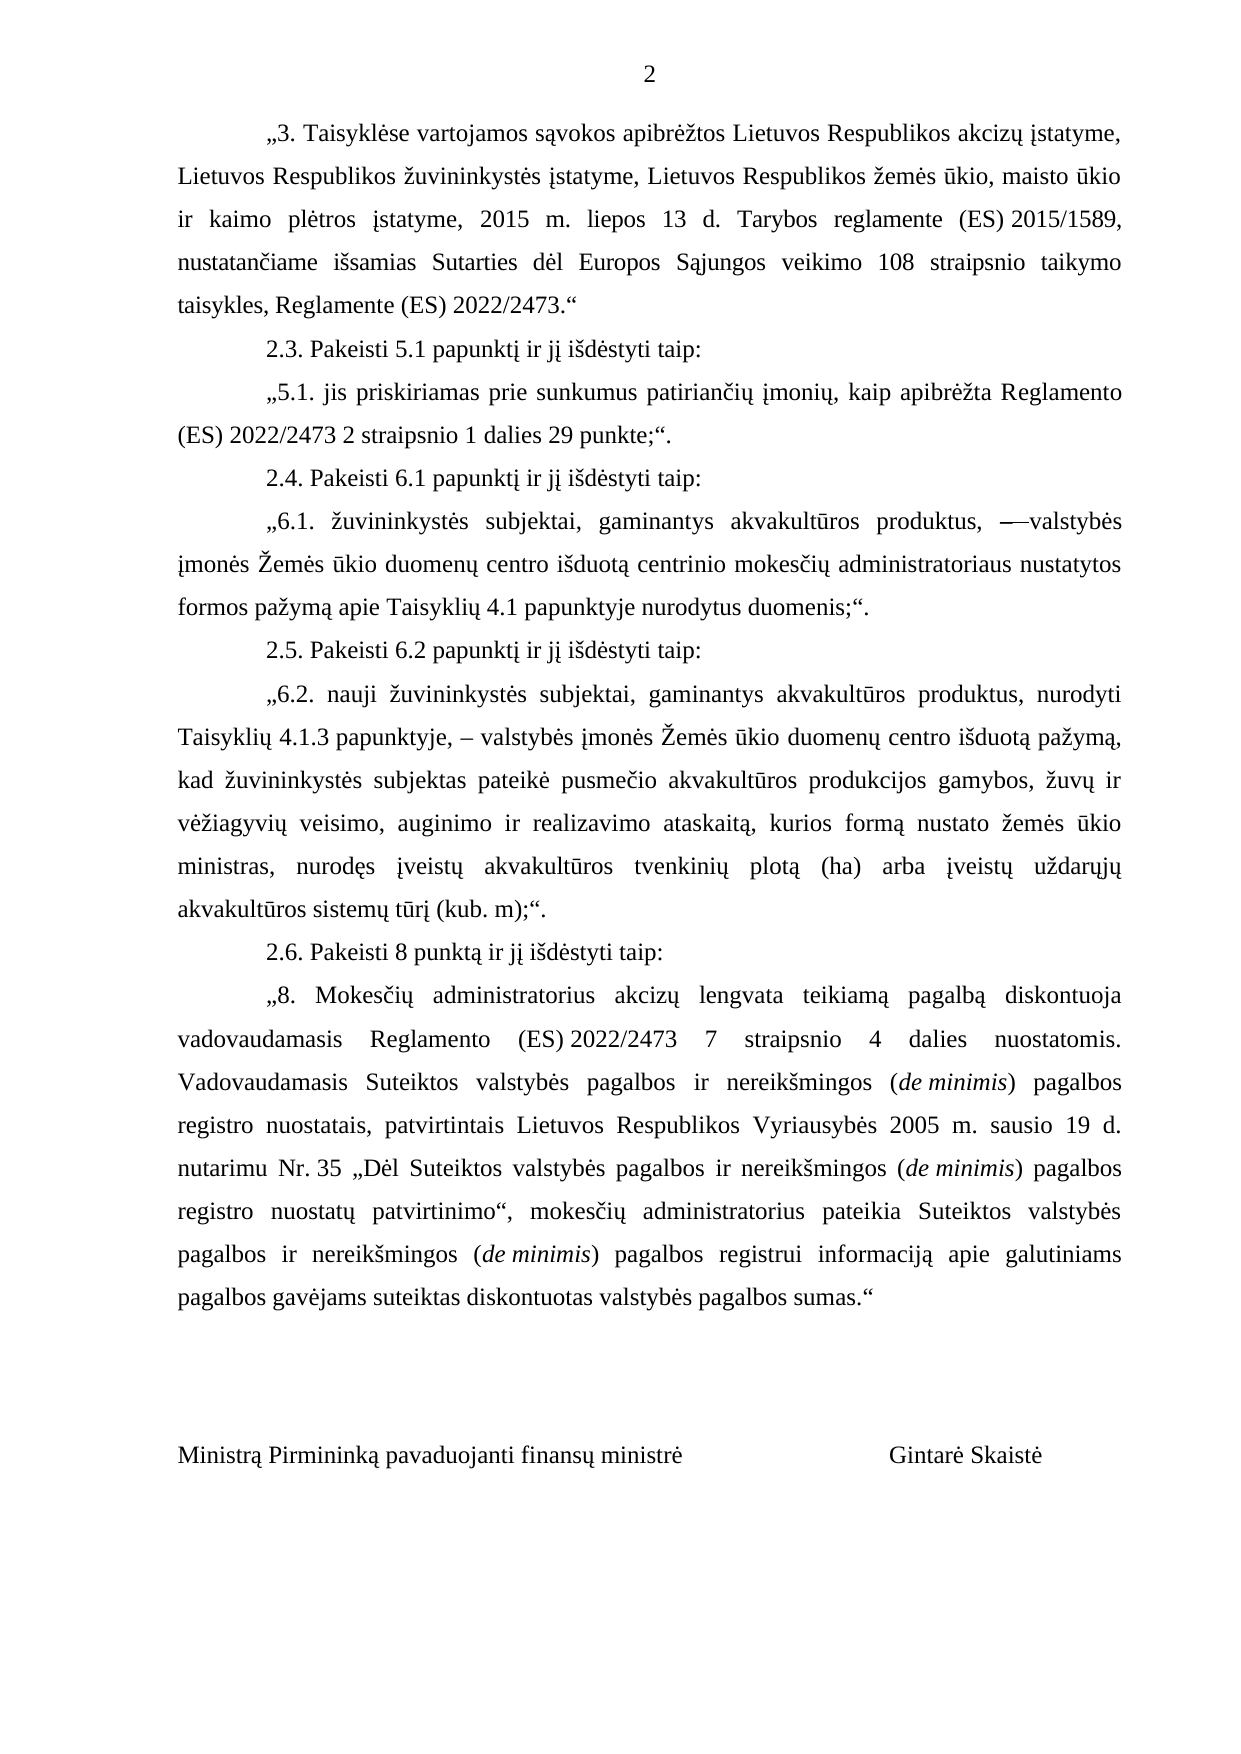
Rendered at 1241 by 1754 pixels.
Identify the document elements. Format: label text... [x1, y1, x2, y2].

text „5.1. jis priskiriamas prie sunkumus patiriančių įmonių, kaip apibrėžta Reglamento (ES) 2022/2473 2 straipsnio 1 dalies 29 punkte;“. [177, 377, 1122, 449]
text „8. Mokesčių administratorius akcizų lengvata teikiamą pagalbą diskontuoja vadovaudamasis Reglamento (ES) 2022/2473 7 straipsnio 4 dalies nuostatomis. Vadovaudamasis Suteiktos valstybės pagalbos ir nereikšmingos (de minimis) pagalbos registro nuostatais, patvirtintais Lietuvos Respublikos Vyriausybės 2005 m. sausio 19 d. nutarimu Nr. 35 „Dėl Suteiktos valstybės pagalbos ir nereikšmingos (de minimis) pagalbos registro nuostatų patvirtinimo“, mokesčių administratorius pateikia Suteiktos valstybės pagalbos ir nereikšmingos (de minimis) pagalbos registrui informaciją apie galutiniams pagalbos gavėjams suteiktas diskontuotas valstybės pagalbos sumas.“ [177, 981, 1122, 1311]
text „6.2. nauji žuvininkystės subjektai, gaminantys akvakultūros produktus, nurodyti Taisyklių 4.1.3 papunktyje, – valstybės įmonės Žemės ūkio duomenų centro išduotą pažymą, kad žuvininkystės subjektas pateikė pusmečio akvakultūros produkcijos gamybos, žuvų ir vėžiagyvių veisimo, auginimo ir realizavimo ataskaitą, kurios formą nustato žemės ūkio ministras, nurodęs įveistų akvakultūros tvenkinių plotą (ha) arba įveistų uždarųjų akvakultūros sistemų tūrį (kub. m);“. [177, 679, 1122, 923]
text Ministrą Pirmininką pavaduojanti finansų ministrė Gintarė Skaistė [177, 1441, 1122, 1469]
text 2.3. Pakeisti 5.1 papunktį ir jį išdėstyti taip: [177, 334, 1122, 362]
text 2.6. Pakeisti 8 punktą ir jį išdėstyti taip: [177, 937, 1122, 966]
text 2.5. Pakeisti 6.2 papunktį ir jį išdėstyti taip: [177, 636, 1122, 664]
text „3. Taisyklėse vartojamos sąvokos apibrėžtos Lietuvos Respublikos akcizų įstatyme, Lietuvos Respublikos žuvininkystės įstatyme, Lietuvos Respublikos žemės ūkio, maisto ūkio ir kaimo plėtros įstatyme, 2015 m. liepos 13 d. Tarybos reglamente (ES) 2015/1589, nustatančiame išsamias Sutarties dėl Europos Sąjungos veikimo 108 straipsnio taikymo taisykles, Reglamente (ES) 2022/2473.“ [177, 118, 1122, 319]
text 2.4. Pakeisti 6.1 papunktį ir jį išdėstyti taip: [177, 463, 1122, 492]
text „6.1. žuvininkystės subjektai, gaminantys akvakultūros produktus, – valstybės įmonės Žemės ūkio duomenų centro išduotą centrinio mokesčių administratoriaus nustatytos formos pažymą apie Taisyklių 4.1 papunktyje nurodytus duomenis;“. [177, 506, 1122, 621]
